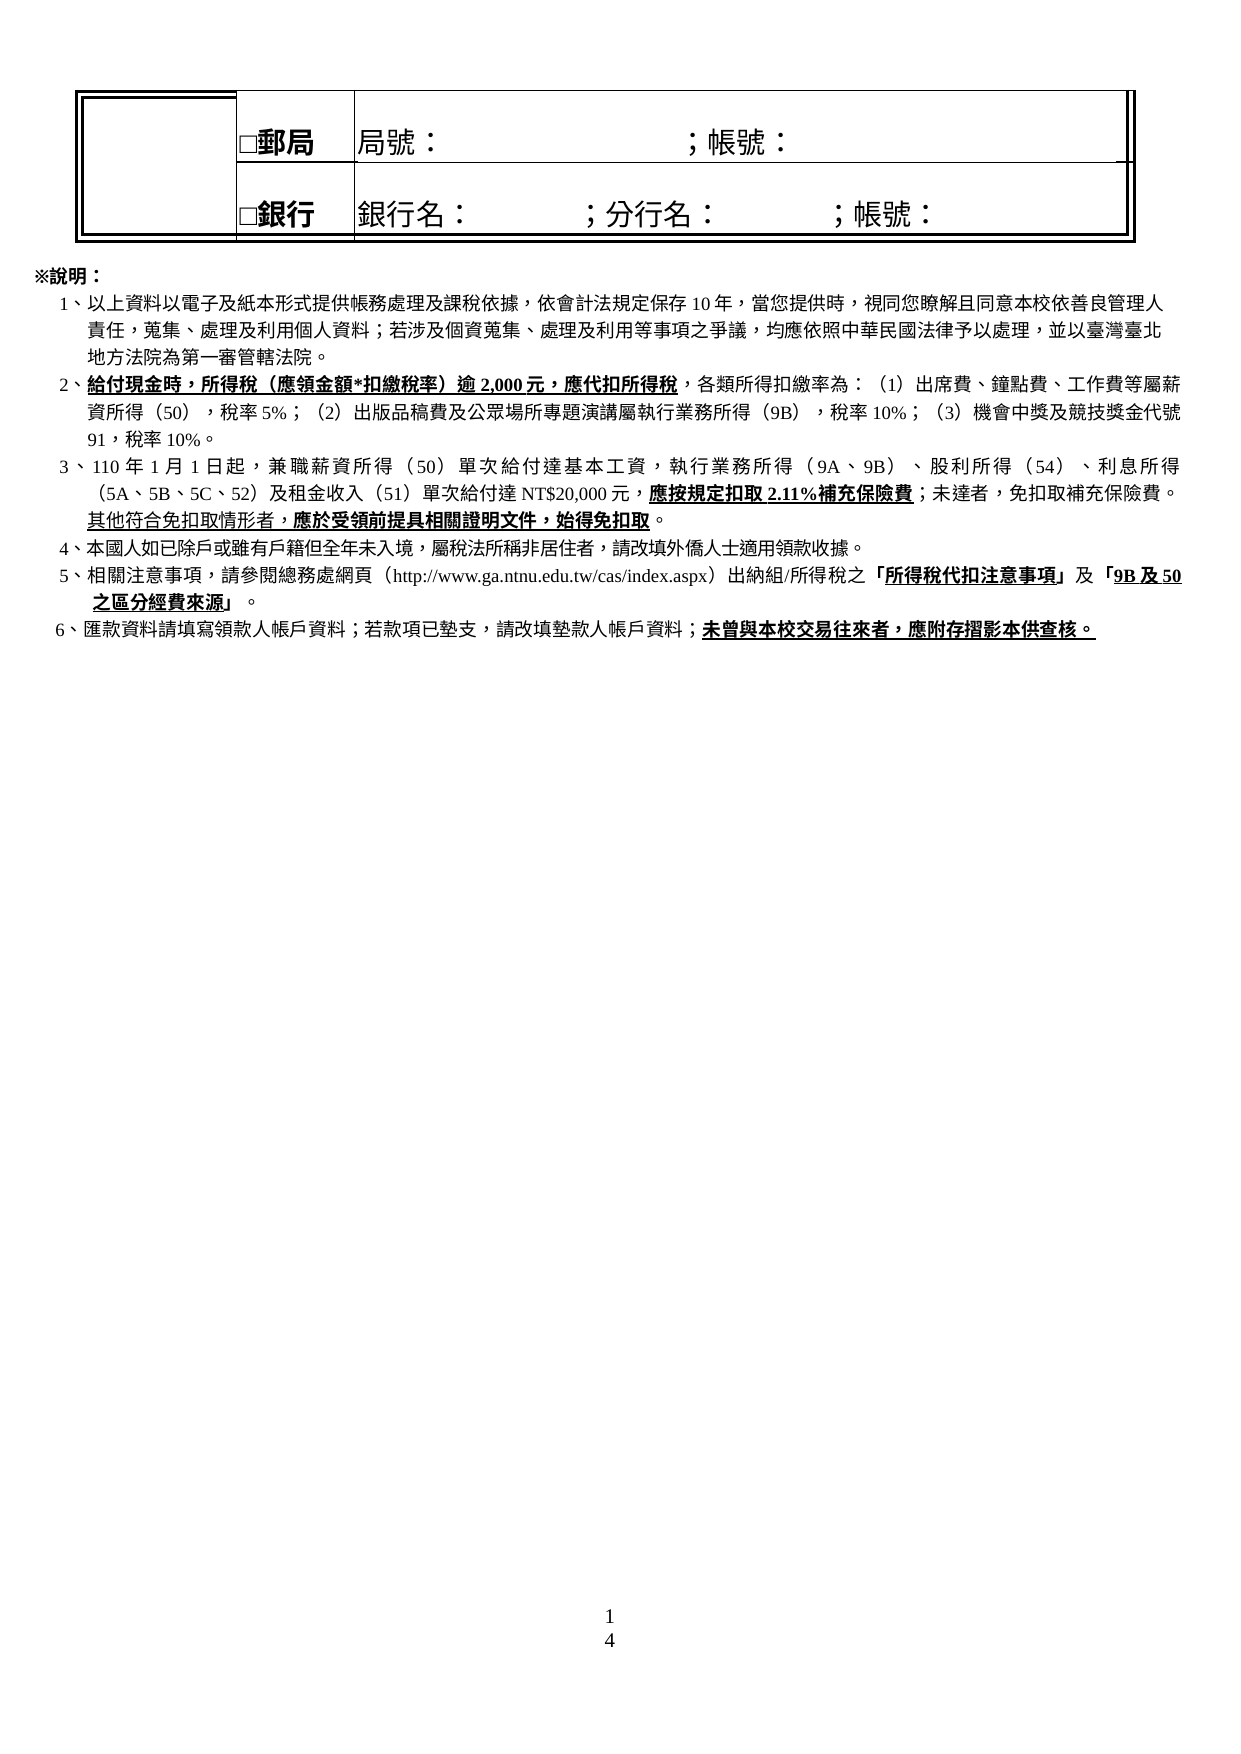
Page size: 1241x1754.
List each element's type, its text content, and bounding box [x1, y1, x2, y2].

text 3、110年1月1日起，兼職薪資所得（50）單次給付達基本工資，執行業務所得（9A、9B）、股利所得（54）、利息所得（5A、5B、5C、52）及租金收入（51）單次給付達NT$20,000元，應按規定扣取2.11%補充保險費；未達者，免扣取補充保險費。其他符合免扣取情形者，應於受領前提具相關證明文件，始得免扣取。 [59, 452, 1181, 533]
text 2、給付現金時，所得稅（應領金額*扣繳稅率）逾2,000元，應代扣所得稅，各類所得扣繳率為：（1）出席費、鐘點費、工作費等屬薪資所得（50），稅率5%；（2）出版品稿費及公眾場所專題演講屬執行業務所得（9B），稅率10%；（3）機會中獎及競技獎金代號91，稅率10%。 [59, 370, 1181, 452]
table_cell □銀行 [237, 163, 354, 233]
table_header [80, 93, 236, 233]
table_cell 銀行名： ；分行名： ；帳號： [355, 163, 1126, 233]
table_cell □郵局 [237, 91, 354, 161]
text ※說明： [34, 261, 1152, 288]
text 4、本國人如已除戶或雖有戶籍但全年未入境，屬稅法所稱非居住者，請改填外僑人士適用領款收據。 [59, 533, 1181, 560]
text 1、以上資料以電子及紙本形式提供帳務處理及課稅依據，依會計法規定保存10年，當您提供時，視同您瞭解且同意本校依善良管理人責任，蒐集、處理及利用個人資料；若涉及個資蒐集、處理及利用等事項之爭議，均應依照中華民國法律予以處理，並以臺灣臺北地方法院為第一審管轄法院。 [59, 288, 1164, 370]
text 6、匯款資料請填寫領款人帳戶資料；若款項已墊支，請改填墊款人帳戶資料；未曾與本校交易往來者，應附存摺影本供查核。 [55, 615, 1152, 642]
text 5、相關注意事項，請參閱總務處網頁（http://www.ga.ntnu.edu.tw/cas/index.aspx）出納組/所得稅之「所得稅代扣注意事項」及「9B及50之區分經費來源」。 [59, 560, 1181, 615]
table_cell 局號： ；帳號： [355, 91, 1126, 161]
